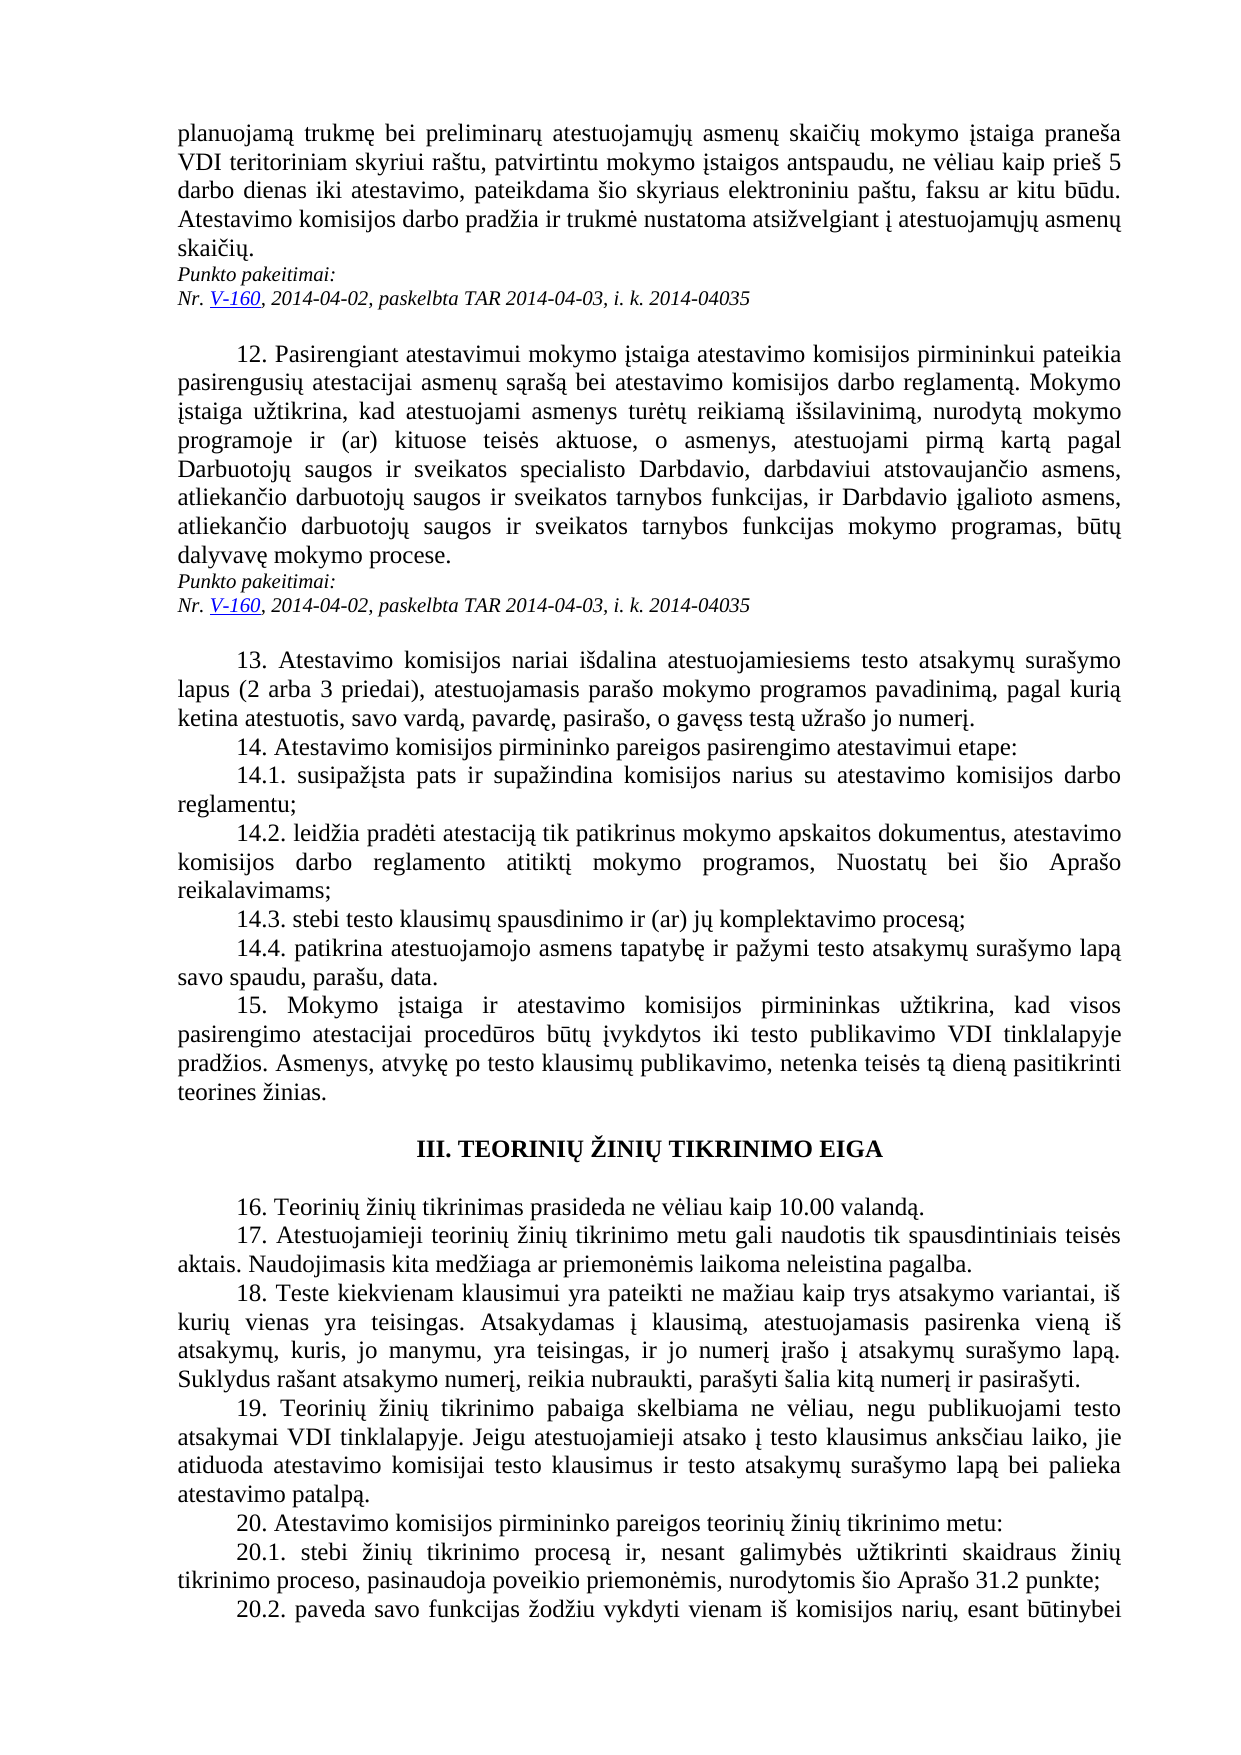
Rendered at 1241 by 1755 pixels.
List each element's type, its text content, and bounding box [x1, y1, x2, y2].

text 14.1. susipažįsta pats ir supažindina komisijos narius su atestavimo komisijos darbo reglamentu; [177, 761, 1122, 818]
text 14.2. leidžia pradėti atestaciją tik patikrinus mokymo apskaitos dokumentus, atestavimo komisijos darbo reglamento atitiktį mokymo programos, Nuostatų bei šio Aprašo reikalavimams; [177, 818, 1122, 904]
text 14.4. patikrina atestuojamojo asmens tapatybę ir pažymi testo atsakymų surašymo lapą savo spaudu, parašu, data. [177, 933, 1122, 991]
text 15. Mokymo įstaiga ir atestavimo komisijos pirmininkas užtikrina, kad visos pasirengimo atestacijai procedūros būtų įvykdytos iki testo publikavimo VDI tinklalapyje pradžios. Asmenys, atvykę po testo klausimų publikavimo, netenka teisės tą dieną pasitikrinti teorines žinias. [177, 991, 1122, 1106]
text 20. Atestavimo komisijos pirmininko pareigos teorinių žinių tikrinimo metu: [177, 1508, 1122, 1537]
text 16. Teorinių žinių tikrinimas prasideda ne vėliau kaip 10.00 valandą. [177, 1192, 1122, 1221]
text planuojamą trukmę bei preliminarų atestuojamųjų asmenų skaičių mokymo įstaiga praneša VDI teritoriniam skyriui raštu, patvirtintu mokymo įstaigos antspaudu, ne vėliau kaip prieš 5 darbo dienas iki atestavimo, pateikdama šio skyriaus elektroniniu paštu, faksu ar kitu būdu. Atestavimo komisijos darbo pradžia ir trukmė nustatoma atsižvelgiant į atestuojamųjų asmenų skaičių. [177, 118, 1122, 262]
text 14.3. stebi testo klausimų spausdinimo ir (ar) jų komplektavimo procesą; [177, 904, 1122, 933]
text 14. Atestavimo komisijos pirmininko pareigos pasirengimo atestavimui etape: [177, 732, 1122, 761]
text Punkto pakeitimai: [177, 569, 1122, 593]
text Nr. V-160, 2014-04-02, paskelbta TAR 2014-04-03, i. k. 2014-04035 [177, 286, 1122, 310]
text 20.1. stebi žinių tikrinimo procesą ir, nesant galimybės užtikrinti skaidraus žinių tikrinimo proceso, pasinaudoja poveikio priemonėmis, nurodytomis šio Aprašo 31.2 punkte; [177, 1537, 1122, 1594]
text 13. Atestavimo komisijos nariai išdalina atestuojamiesiems testo atsakymų surašymo lapus (2 arba 3 priedai), atestuojamasis parašo mokymo programos pavadinimą, pagal kurią ketina atestuotis, savo vardą, pavardę, pasirašo, o gavęss testą užrašo jo numerį. [177, 646, 1122, 732]
text 19. Teorinių žinių tikrinimo pabaiga skelbiama ne vėliau, negu publikuojami testo atsakymai VDI tinklalapyje. Jeigu atestuojamieji atsako į testo klausimus anksčiau laiko, jie atiduoda atestavimo komisijai testo klausimus ir testo atsakymų surašymo lapą bei palieka atestavimo patalpą. [177, 1393, 1122, 1508]
text Punkto pakeitimai: [177, 262, 1122, 286]
text 17. Atestuojamieji teorinių žinių tikrinimo metu gali naudotis tik spausdintiniais teisės aktais. Naudojimasis kita medžiaga ar priemonėmis laikoma neleistina pagalba. [177, 1221, 1122, 1278]
text 12. Pasirengiant atestavimui mokymo įstaiga atestavimo komisijos pirmininkui pateikia pasirengusių atestacijai asmenų sąrašą bei atestavimo komisijos darbo reglamentą. Mokymo įstaiga užtikrina, kad atestuojami asmenys turėtų reikiamą išsilavinimą, nurodytą mokymo programoje ir (ar) kituose teisės aktuose, o asmenys, atestuojami pirmą kartą pagal Darbuotojų saugos ir sveikatos specialisto Darbdavio, darbdaviui atstovaujančio asmens, atliekančio darbuotojų saugos ir sveikatos tarnybos funkcijas, ir Darbdavio įgalioto asmens, atliekančio darbuotojų saugos ir sveikatos tarnybos funkcijas mokymo programas, būtų dalyvavę mokymo procese. [177, 339, 1122, 569]
text III. TEORINIŲ ŽINIŲ TIKRINIMO EIGA [177, 1134, 1122, 1163]
text Nr. V-160, 2014-04-02, paskelbta TAR 2014-04-03, i. k. 2014-04035 [177, 593, 1122, 617]
text 18. Teste kiekvienam klausimui yra pateikti ne mažiau kaip trys atsakymo variantai, iš kurių vienas yra teisingas. Atsakydamas į klausimą, atestuojamasis pasirenka vieną iš atsakymų, kuris, jo manymu, yra teisingas, ir jo numerį įrašo į atsakymų surašymo lapą. Suklydus rašant atsakymo numerį, reikia nubraukti, parašyti šalia kitą numerį ir pasirašyti. [177, 1278, 1122, 1393]
text 20.2. paveda savo funkcijas žodžiu vykdyti vienam iš komisijos narių, esant būtinybei [177, 1594, 1122, 1623]
